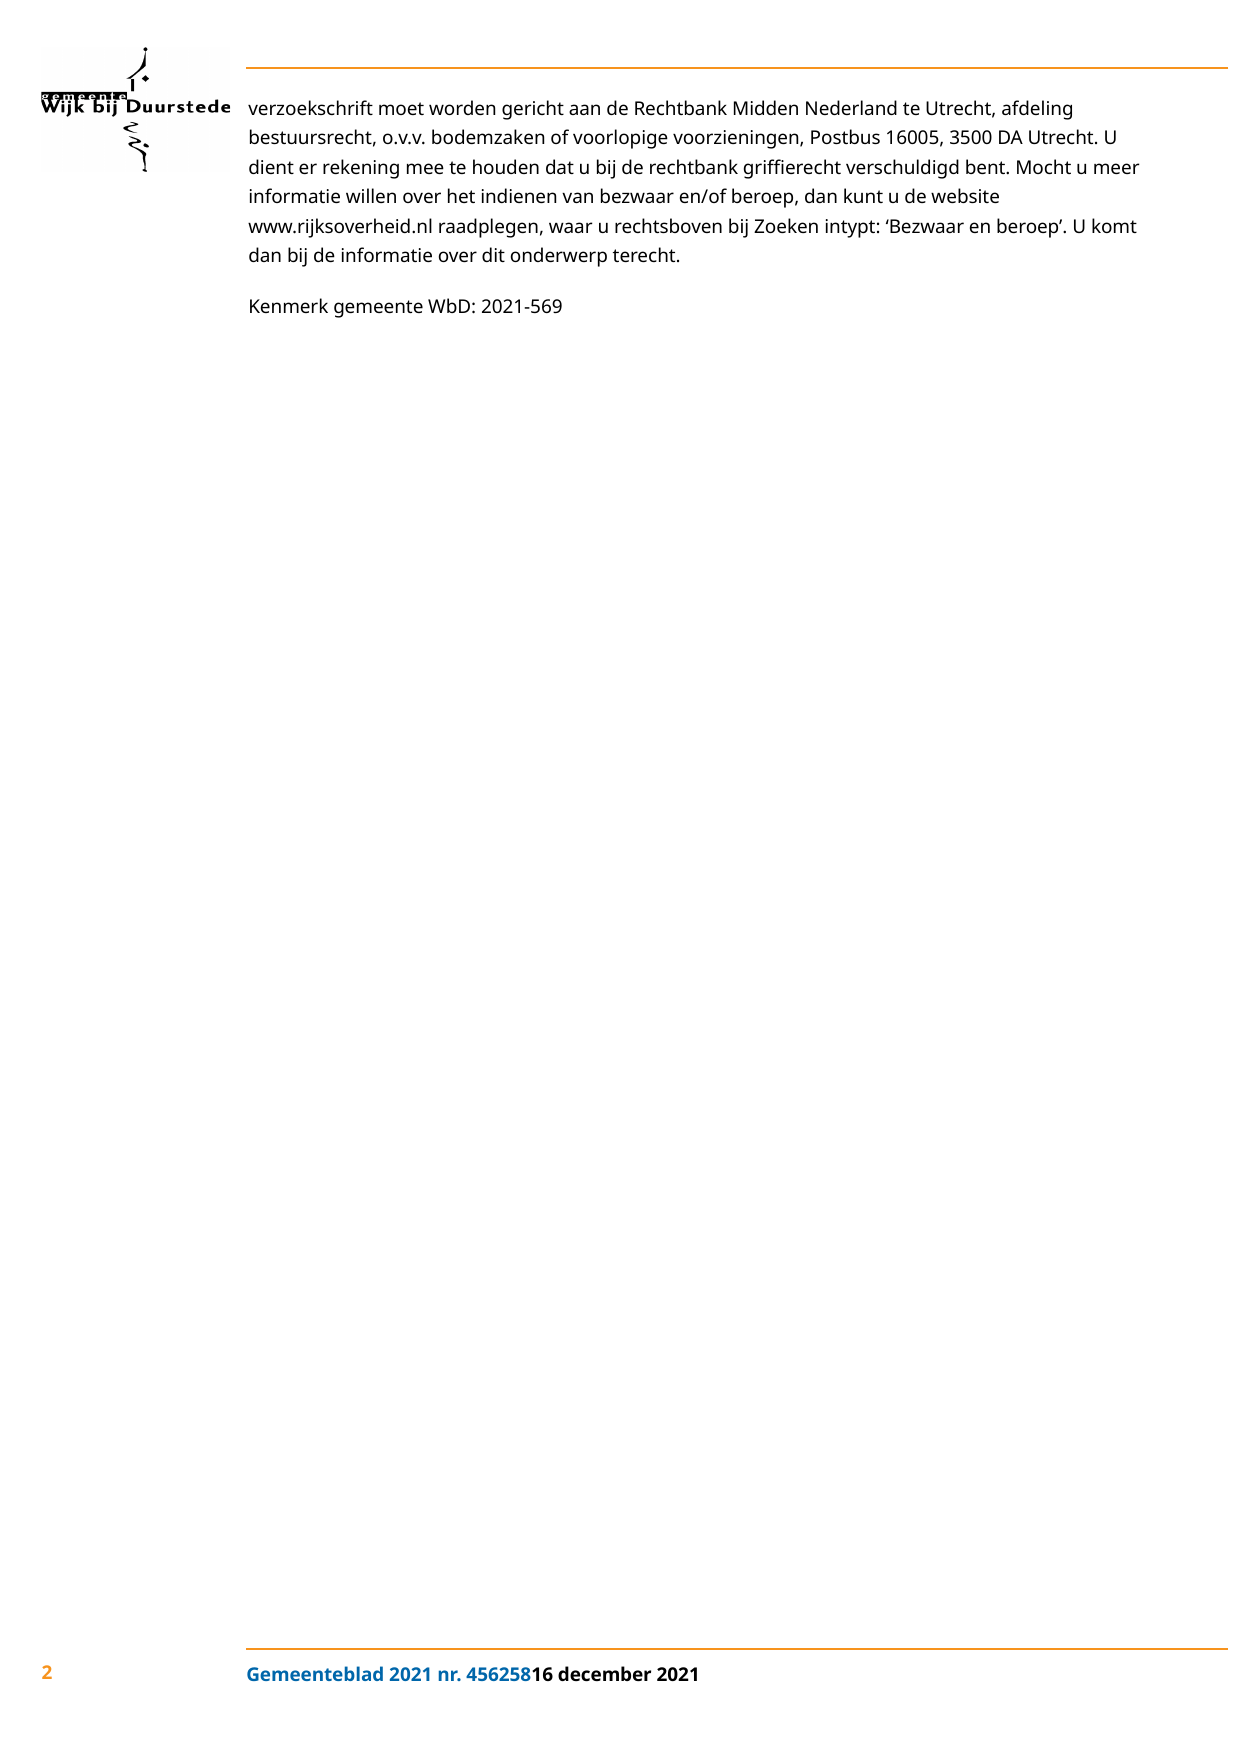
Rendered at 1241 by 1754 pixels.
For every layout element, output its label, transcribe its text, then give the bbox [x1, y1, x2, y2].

picture [41, 47, 231, 172]
text verzoekschrift moet worden gericht aan de Rechtbank Midden Nederland te Utrecht, afdeling bestuursrecht, o.v.v. bodemzaken of voorlopige voorzieningen, Postbus 16005, 3500 DA Utrecht. U dient er rekening mee te houden dat u bij de rechtbank griffierecht verschuldigd bent. Mocht u meer informatie willen over het indienen van bezwaar en/of beroep, dan kunt u de website www.rijksoverheid.nl raadplegen, waar u rechtsboven bij Zoeken intypt: ‘Bezwaar en beroep’. U komt dan bij de informatie over dit onderwerp terecht. [248, 95, 1152, 268]
text Kenmerk gemeente WbD: 2021-569 [248, 293, 1152, 319]
